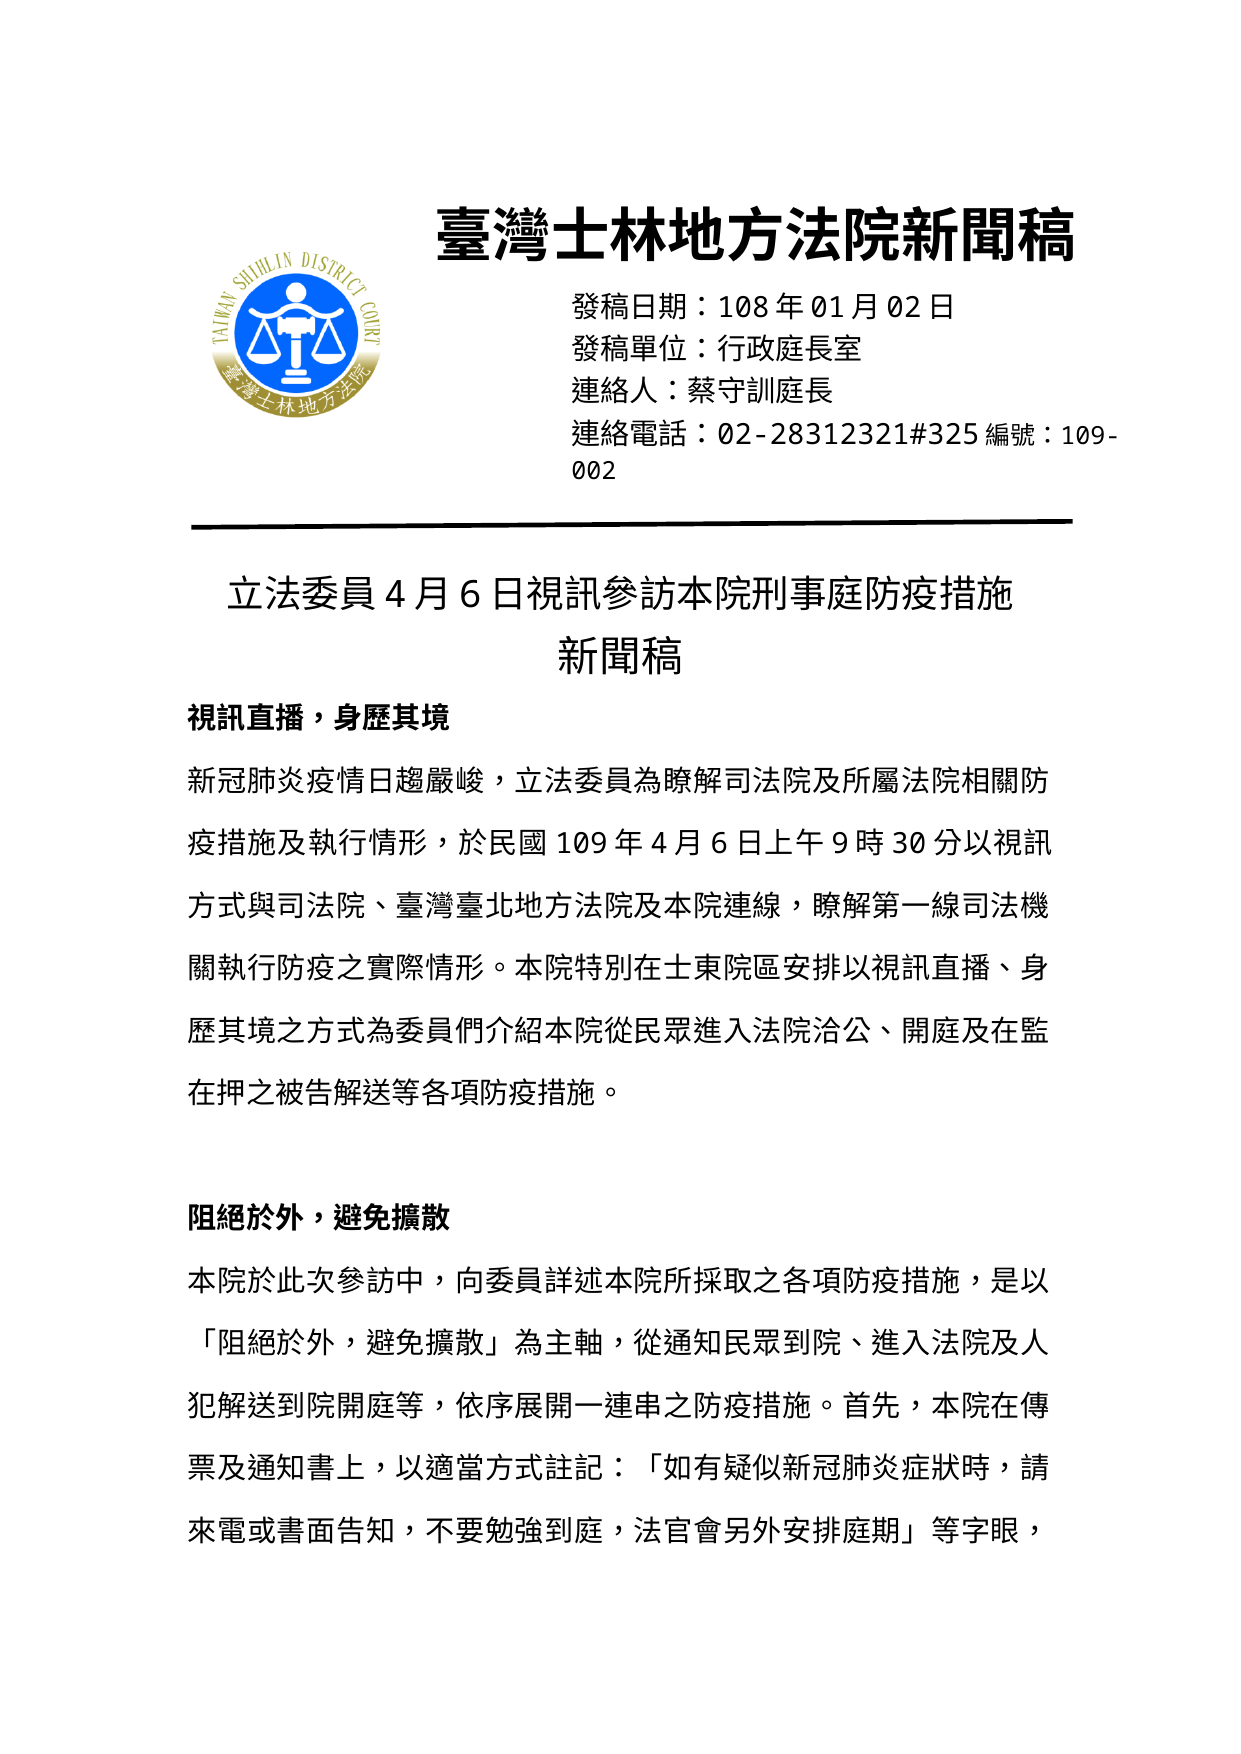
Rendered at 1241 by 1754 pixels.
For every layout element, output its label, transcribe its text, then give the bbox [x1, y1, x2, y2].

text 視訊直播，身歷其境 [187, 674, 1053, 737]
table_header [172, 158, 421, 487]
text 立法委員4月6日視訊參訪本院刑事庭防疫措施 [187, 549, 1053, 612]
table_header 臺灣士林地方法院新聞稿 發稿日期：108年01月02日 發稿單位：行政庭長室 連絡人：蔡守訓庭長 連絡電話：02-28312321#325編號：109-002 [421, 158, 1130, 487]
text 阻絕於外，避免擴散 [187, 1174, 1053, 1237]
text 新冠肺炎疫情日趨嚴峻，立法委員為瞭解司法院及所屬法院相關防疫措施及執行情形，於民國109年4月6日上午9時30分以視訊方式與司法院、臺灣臺北地方法院及本院連線，瞭解第一線司法機關執行防疫之實際情形。本院特別在士東院區安排以視訊直播、身歷其境之方式為委員們介紹本院從民眾進入法院洽公、開庭及在監在押之被告解送等各項防疫措施。 [187, 737, 1053, 1112]
text 本院於此次參訪中，向委員詳述本院所採取之各項防疫措施，是以「阻絕於外，避免擴散」為主軸，從通知民眾到院、進入法院及人犯解送到院開庭等，依序展開一連串之防疫措施。首先，本院在傳票及通知書上，以適當方式註記：「如有疑似新冠肺炎症狀時，請來電或書面告知，不要勉強到庭，法官會另外安排庭期」等字眼，提醒被通知到院的民眾注意；同時，本院亦採取進入法院之分流措施，到院民眾一律由東大門進出，本院同仁則由西大門進出。本院在東大門除設有酒精消毒機外，尚設置體溫檢測站為民眾量測額溫，如額溫超過攝氏37.5度者，即採「避免進入、柔性勸離」之方式處理。在民眾進入院後，本院在地面、電梯等處張貼醒目之標語及告示，貼心提醒民眾注意保持室內1.5公尺之社交距離、佩戴口罩；也提供口罩給需要之民眾使用，並在法庭內備有透明隔離設備，以供開庭民眾在臨時有咳嗽或其他呼吸道症狀隔離使用，確保本院第一線同仁與民眾之身體健康。另外，本院針對具有感染風險之被告或少年（包括：檢察官聲請羈押、通緝到案、協尋到案之少年或少年現行犯等），也有部署「遠距訊問」之視訊設備；如承辦法官因具體個案需要，決定要將具有感染風險之人犯解送到院訊問，本院除備有隔離衣、護目鏡、手套、口罩等防疫裝備供值勤法警使用外，並備有隔離候審室，且在警備車亦有劃分隔離空間，以備解送、隔離具有感染風險之被告（或少年），展現本院對被告（或少年）及值勤同仁健康維護之用心。另外，在此次參訪中，也特別向委員們說明有關法庭內、候審室、廁所均會定時消毒、旁聽席採梅花座等各項具體之防疫措施。 [187, 1237, 1053, 1549]
text 新聞稿 [187, 612, 1053, 674]
